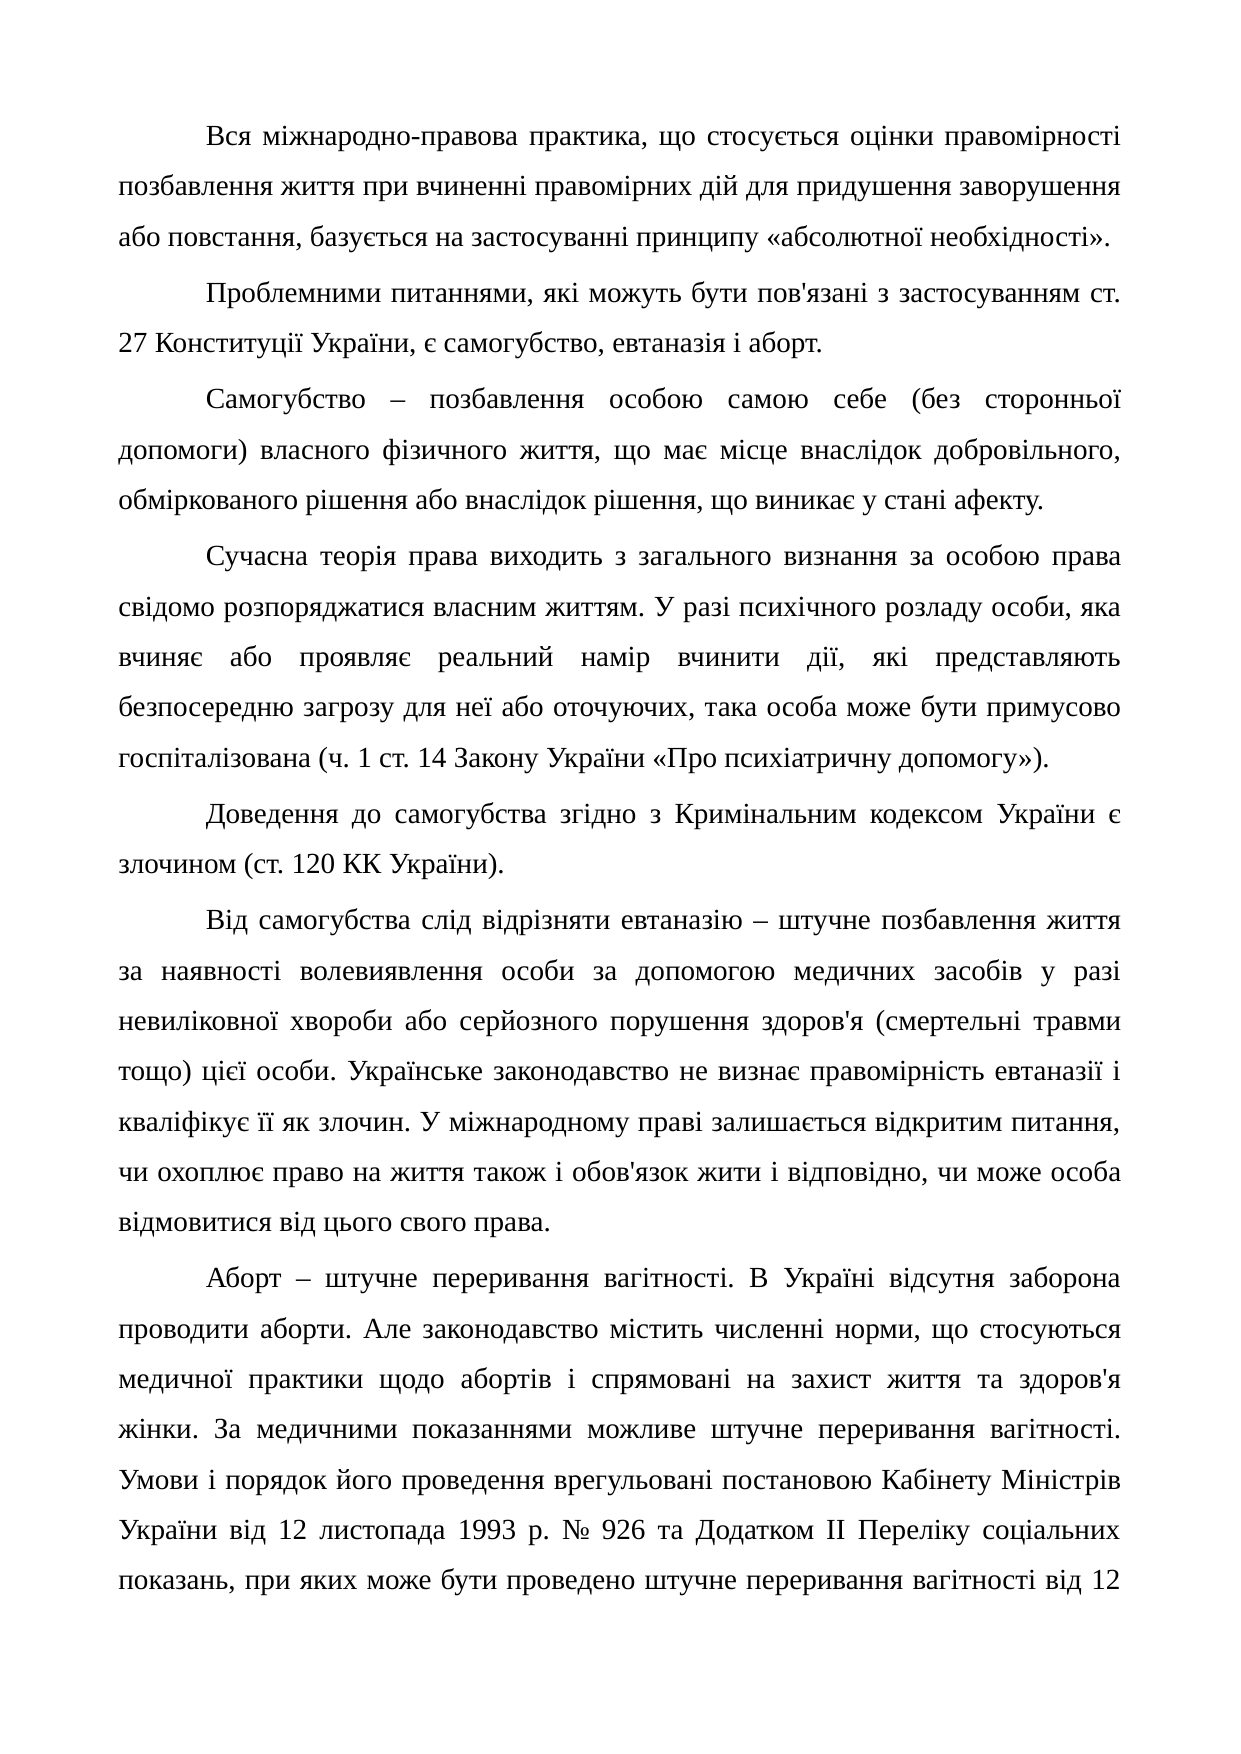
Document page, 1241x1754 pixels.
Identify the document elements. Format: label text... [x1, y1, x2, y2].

text Самогубство – позбавлення особою самою себе (без сторонньої допомоги) власного фізичного життя, що має місце внаслідок добровільного, обміркованого рішення або внаслідок рішення, що виникає у стані афекту. [118, 382, 1122, 516]
text Проблемними питаннями, які можуть бути пов'язані з застосуванням ст. 27 Конституції України, є самогубство, евтаназія і аборт. [118, 275, 1122, 359]
text Сучасна теорія права виходить з загального визнання за особою права свідомо розпоряджатися власним життям. У разі психічного розладу особи, яка вчиняє або проявляє реальний намір вчинити дії, які представляють безпосередню загрозу для неї або оточуючих, така особа може бути примусово госпіталізована (ч. 1 ст. 14 Закону України «Про психіатричну допомогу»). [118, 538, 1122, 773]
text Вся міжнародно-правова практика, що стосується оцінки правомірності позбавлення життя при вчиненні правомірних дій для придушення заворушення або повстання, базується на застосуванні принципу «абсолютної необхідності». [118, 118, 1122, 252]
text Аборт – штучне переривання вагітності. В Україні відсутня заборона проводити аборти. Але законодавство містить численні норми, що стосуються медичної практики щодо абортів і спрямовані на захист життя та здоров'я жінки. За медичними показаннями можливе штучне переривання вагітності. Умови і порядок його проведення врегульовані постановою Кабінету Міністрів України від 12 листопада 1993 р. № 926 та Додатком II Переліку соціальних показань, при яких може бути проведено штучне переривання вагітності від 12 [118, 1261, 1122, 1596]
text Від самогубства слід відрізняти евтаназію – штучне позбавлення життя за наявності волевиявлення особи за допомогою медичних засобів у разі невиліковної хвороби або серйозного порушення здоров'я (смертельні травми тощо) цієї особи. Українське законодавство не визнає правомірність евтаназії і кваліфікує її як злочин. У міжнародному праві залишається відкритим питання, чи охоплює право на життя також і обов'язок жити і відповідно, чи може особа відмовитися від цього свого права. [118, 902, 1122, 1238]
text Доведення до самогубства згідно з Кримінальним кодексом України є злочином (ст. 120 КК України). [118, 796, 1122, 880]
